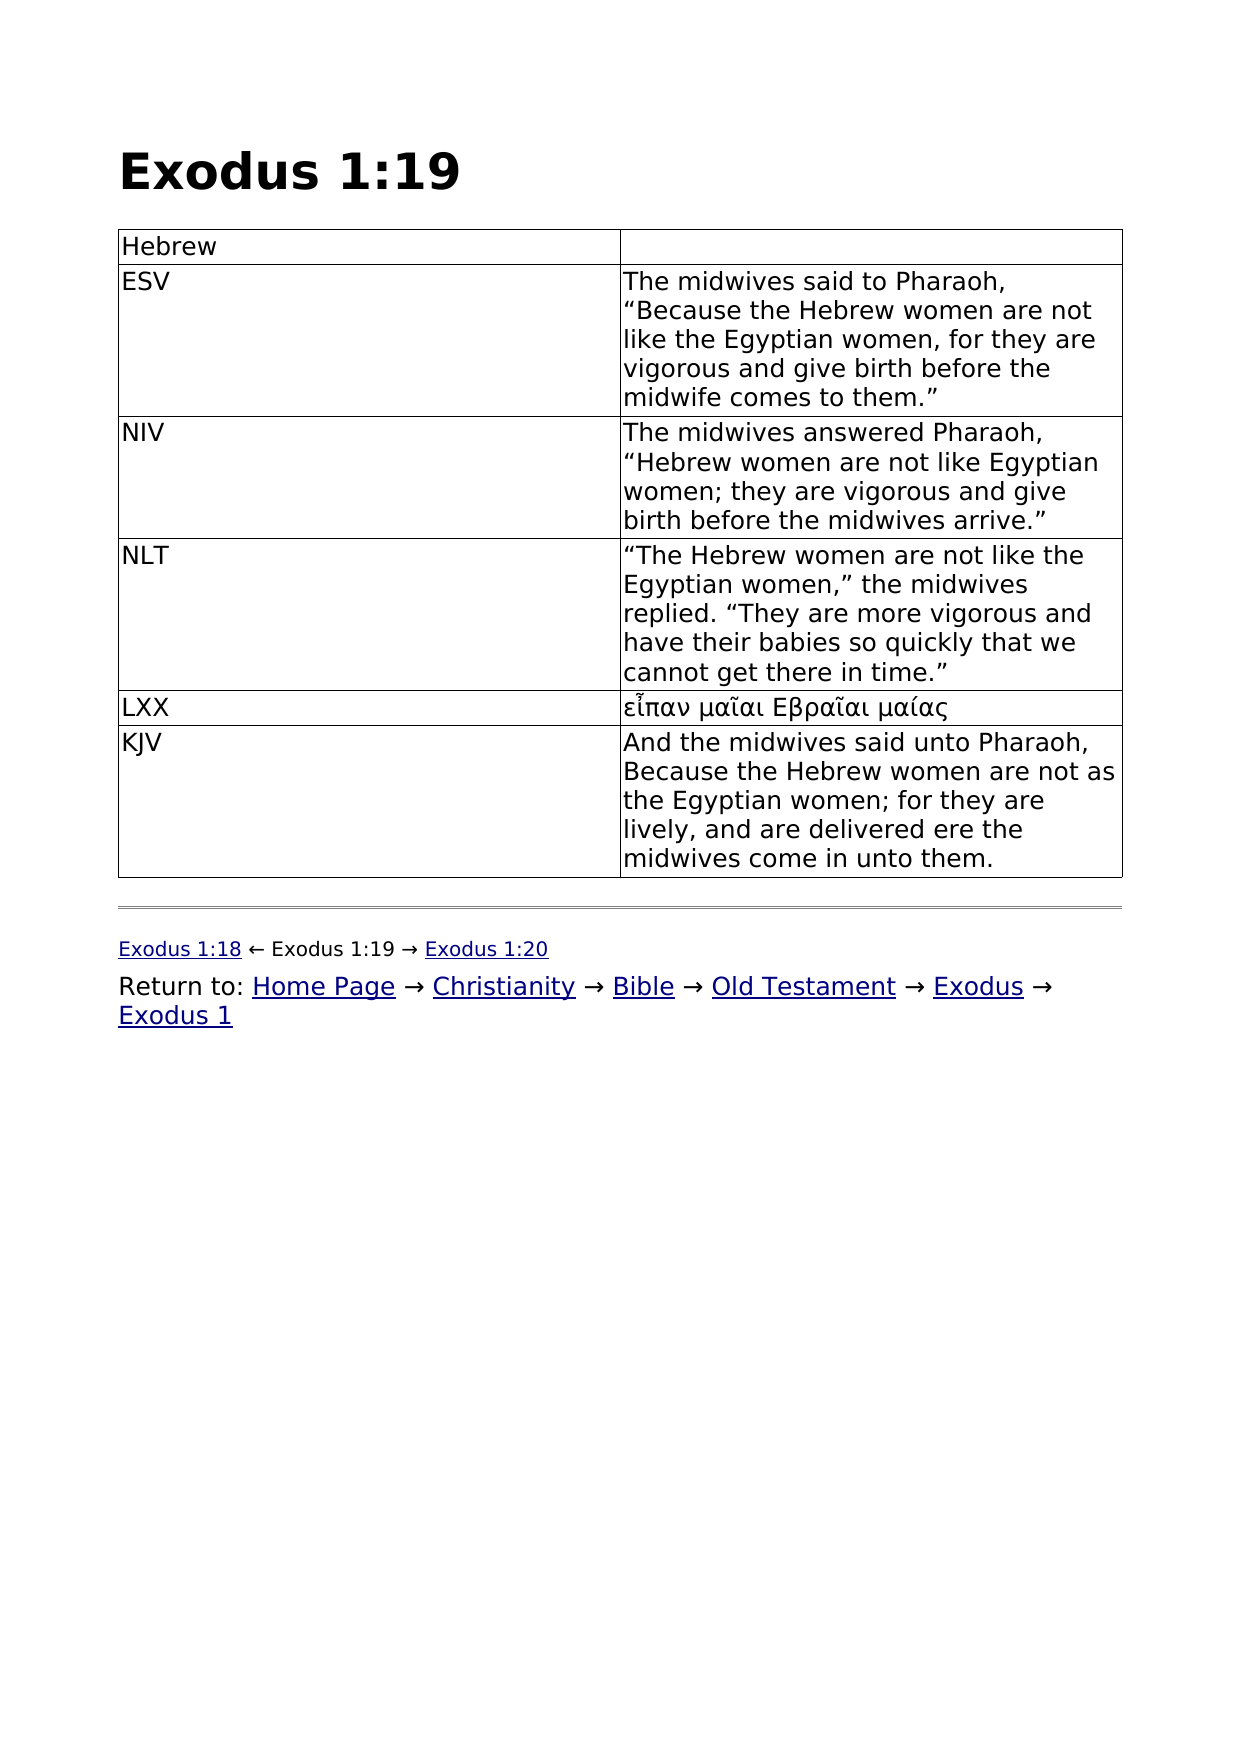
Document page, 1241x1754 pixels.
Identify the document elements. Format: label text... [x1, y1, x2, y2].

table_cell KJV [119, 726, 620, 877]
table_cell ESV [119, 265, 620, 416]
subtitle Exodus 1:19 [118, 143, 1122, 201]
table_cell And the midwives said unto Pharaoh, Because the Hebrew women are not as the Egyptian women; for they are lively, and are delivered ere the midwives come in unto them. [621, 726, 1122, 877]
table_cell LXX [119, 691, 620, 725]
table_cell εἶπαν μαῖαι Εβραῖαι μαίας [621, 691, 1122, 725]
table_cell “The Hebrew women are not like the Egyptian women,” the midwives replied. “They are more vigorous and have their babies so quickly that we cannot get there in time.” [621, 539, 1122, 690]
table_header Hebrew [119, 230, 620, 264]
table_cell The midwives said to Pharaoh, “Because the Hebrew women are not like the Egyptian women, for they are vigorous and give birth before the midwife comes to them.” [621, 265, 1122, 416]
text Exodus 1:18 ← Exodus 1:19 → Exodus 1:20 [118, 938, 1122, 972]
table_cell NIV [119, 417, 620, 538]
table_cell The midwives answered Pharaoh, “Hebrew women are not like Egyptian women; they are vigorous and give birth before the midwives arrive.” [621, 417, 1122, 538]
text Return to: Home Page → Christianity → Bible → Old Testament → Exodus → Exodus 1 [118, 972, 1122, 1030]
table_header [621, 230, 1122, 264]
table_cell NLT [119, 539, 620, 690]
